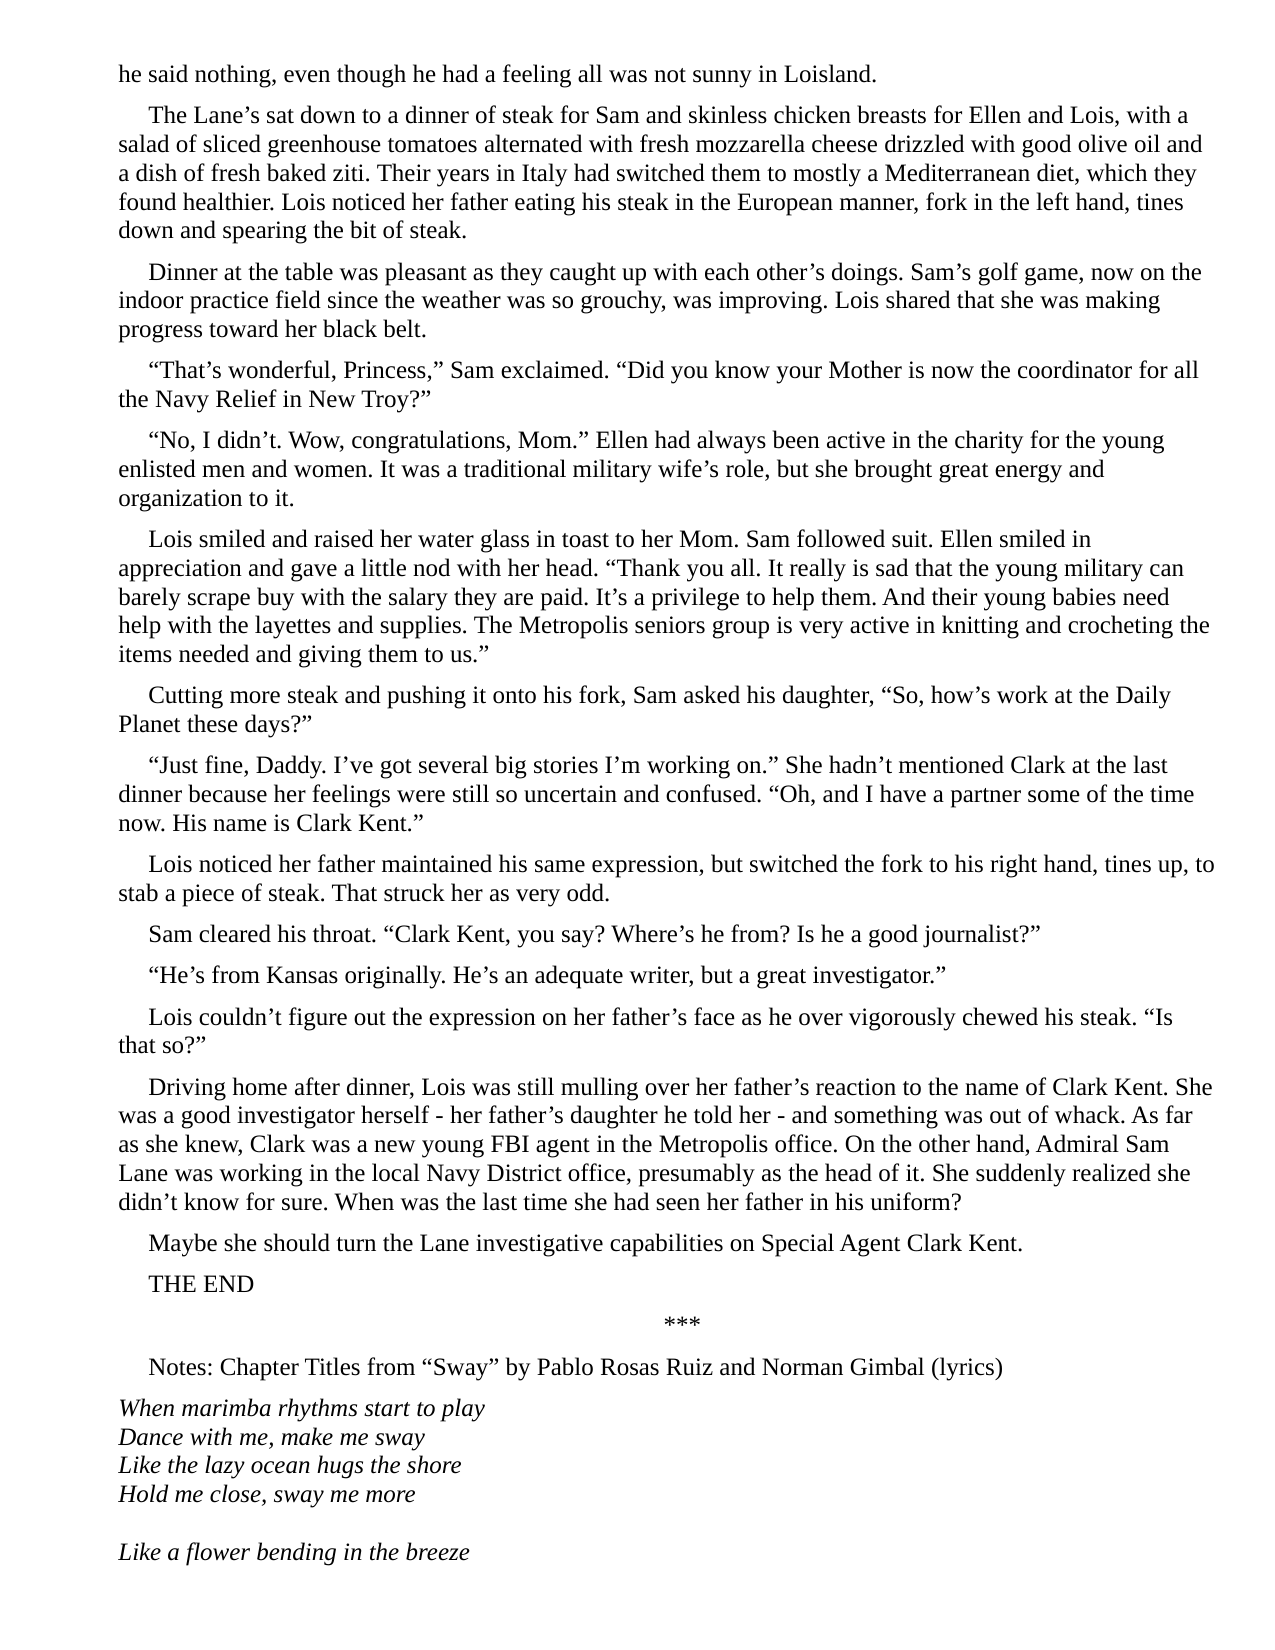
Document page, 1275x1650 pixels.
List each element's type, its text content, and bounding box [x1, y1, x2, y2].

text Cutting more steak and pushing it onto his fork, Sam asked his daughter, “So, how’s work at the Daily Planet these days?” [118, 680, 1216, 738]
text *** [118, 1310, 1216, 1339]
text Notes: Chapter Titles from “Sway” by Pablo Rosas Ruiz and Norman Gimbal (lyrics) [118, 1352, 1216, 1380]
text Driving home after dinner, Lois was still mulling over her father’s reaction to the name of Clark Kent. She was a good investigator herself - her father’s daughter he told her - and something was out of whack. As far as she knew, Clark was a new young FBI agent in the Metropolis office. On the other hand, Admiral Sam Lane was working in the local Navy District office, presumably as the head of it. She suddenly realized she didn’t know for sure. When was the last time she had seen her father in his uniform? [118, 1072, 1216, 1215]
text he said nothing, even though he had a feeling all was not sunny in Loisland. [118, 59, 1216, 88]
text “That’s wonderful, Princess,” Sam exclaimed. “Did you know your Mother is now the coordinator for all the Navy Relief in New Troy?” [118, 355, 1216, 413]
text Maybe she should turn the Lane investigative capabilities on Special Agent Clark Kent. [118, 1228, 1216, 1257]
text “No, I didn’t. Wow, congratulations, Mom.” Ellen had always been active in the charity for the young enlisted men and women. It was a traditional military wife’s role, but she brought great energy and organization to it. [118, 425, 1216, 512]
text Lois smiled and raised her water glass in toast to her Mom. Sam followed suit. Ellen smiled in appreciation and gave a little nod with her head. “Thank you all. It really is sad that the young military can barely scrape buy with the salary they are paid. It’s a privilege to help them. And their young babies need help with the layettes and supplies. The Metropolis seniors group is very active in knitting and crocheting the items needed and giving them to us.” [118, 524, 1216, 668]
text The Lane’s sat down to a dinner of steak for Sam and skinless chicken breasts for Ellen and Lois, with a salad of sliced greenhouse tomatoes alternated with fresh mozzarella cheese drizzled with good olive oil and a dish of fresh baked ziti. Their years in Italy had switched them to mostly a Mediterranean diet, which they found healthier. Lois noticed her father eating his steak in the European manner, fork in the left hand, tines down and spearing the bit of steak. [118, 100, 1216, 244]
text Lois couldn’t figure out the expression on her father’s face as he over vigorously chewed his steak. “Is that so?” [118, 1002, 1216, 1059]
text Dinner at the table was pleasant as they caught up with each other’s doings. Sam’s golf game, now on the indoor practice field since the weather was so grouchy, was improving. Lois shared that she was making progress toward her black belt. [118, 257, 1216, 343]
text THE END [118, 1269, 1216, 1298]
text Lois noticed her father maintained his same expression, but switched the fork to his right hand, tines up, to stab a piece of steak. That struck her as very odd. [118, 849, 1216, 907]
text Sam cleared his throat. “Clark Kent, you say? Where’s he from? Is he a good journalist?” [118, 919, 1216, 948]
text When marimba rhythms start to play Dance with me, make me sway Like the lazy ocean hugs the shore Hold me close, sway me more Like a flower bending in the breeze [118, 1393, 1216, 1565]
text “He’s from Kansas originally. He’s an adequate writer, but a great investigator.” [118, 960, 1216, 989]
text “Just fine, Daddy. I’ve got several big stories I’m working on.” She hadn’t mentioned Clark at the last dinner because her feelings were still so uncertain and confused. “Oh, and I have a partner some of the time now. His name is Clark Kent.” [118, 750, 1216, 837]
